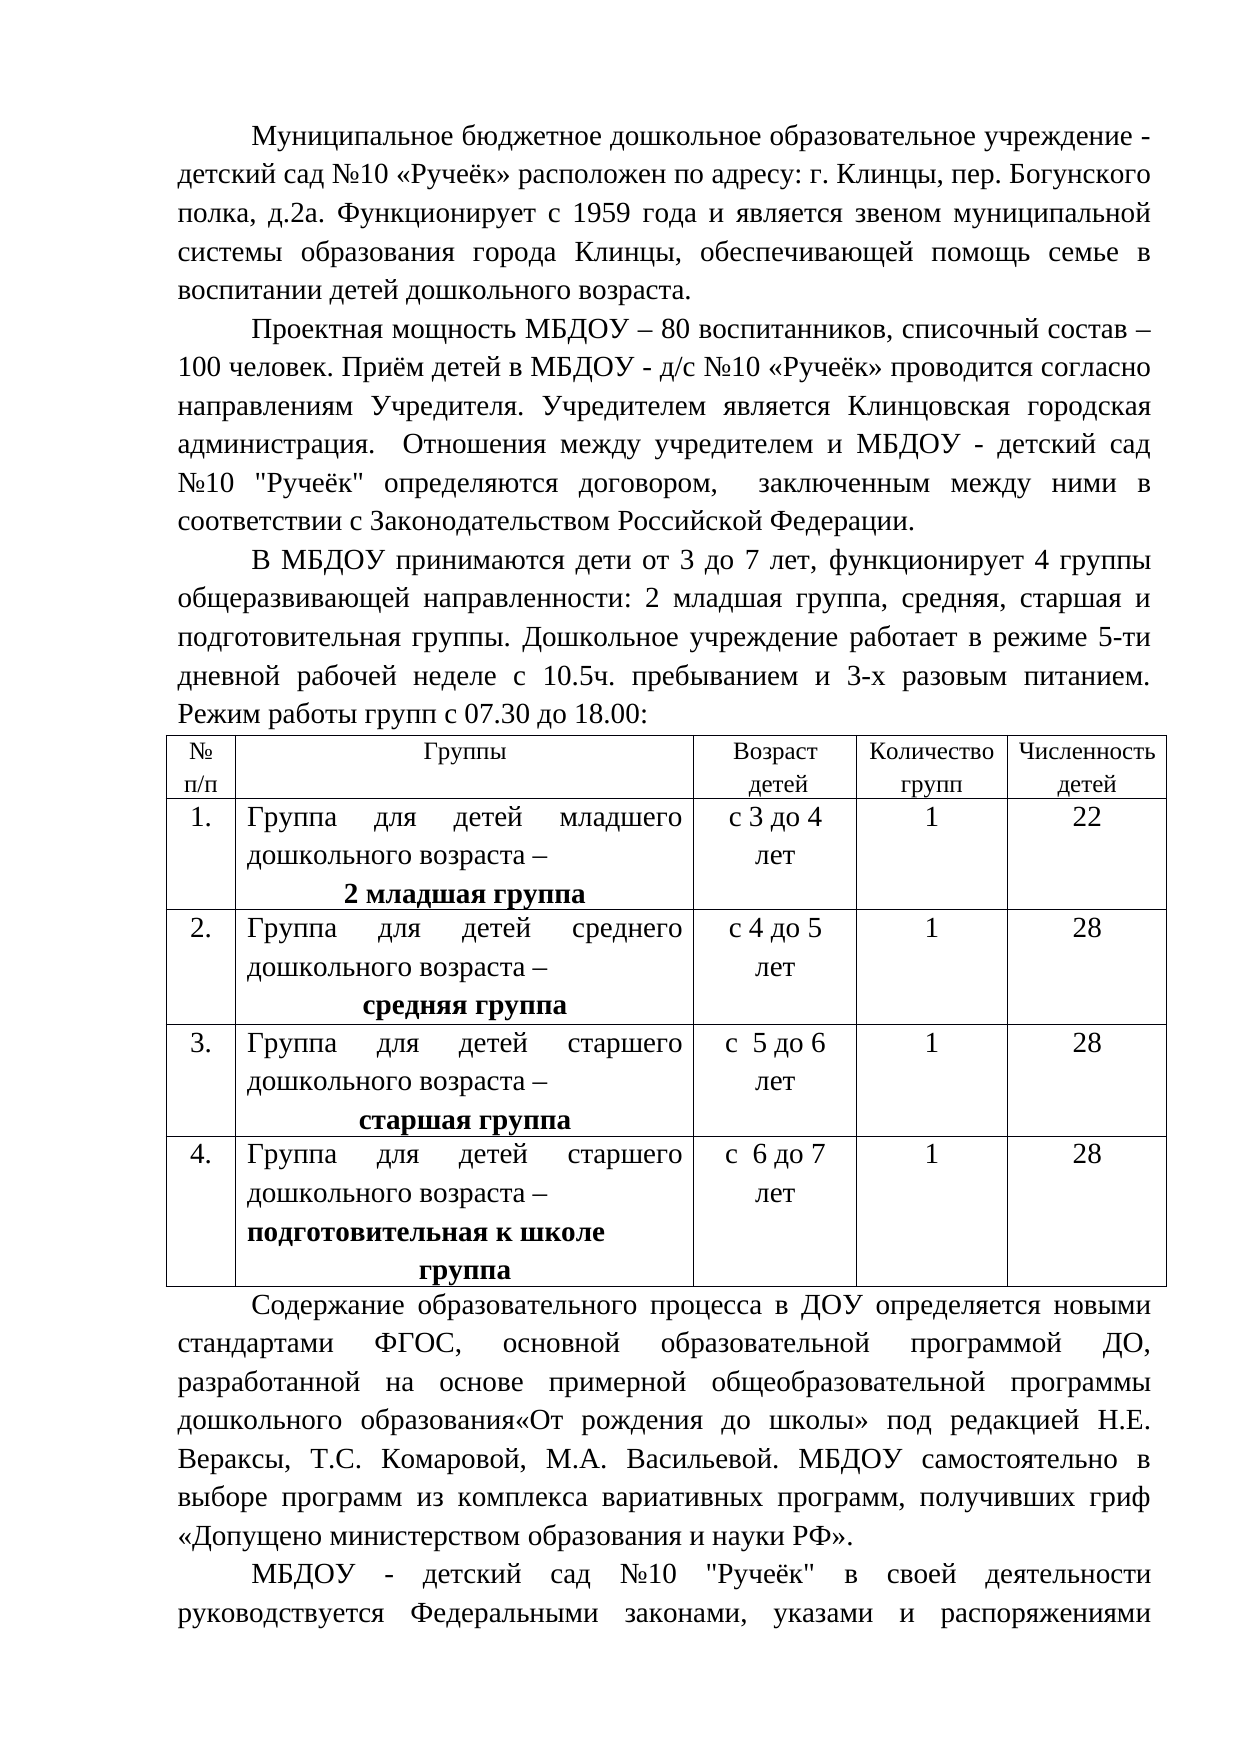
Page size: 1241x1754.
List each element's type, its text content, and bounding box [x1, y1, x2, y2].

table_cell Группа для детей младшего дошкольного возраста – 2 младшая группа [236, 799, 693, 909]
table_cell 3. [167, 1025, 235, 1136]
table_cell 1 [857, 1025, 1007, 1136]
table_cell 1 [857, 910, 1007, 1024]
text МБДОУ - детский сад №10 "Ручеёк" в своей деятельности руководствуется Федеральными законами, указами и распоряжениями [177, 1557, 1152, 1629]
text Муниципальное бюджетное дошкольное образовательное учреждение - детский сад №10 «Ручеёк» расположен по адресу: г. Клинцы, пер. Богунского полка, д.2а. Функционирует с 1959 года и является звеном муниципальной системы образования города Клинцы, обеспечивающей помощь семье в воспитании детей дошкольного возраста. [177, 118, 1152, 306]
table_cell 28 [1008, 910, 1166, 1024]
table_cell Группа для детей среднего дошкольного возраста – средняя группа [236, 910, 693, 1024]
table_cell с 5 до 6 лет [694, 1025, 856, 1136]
table_cell с 6 до 7 лет [694, 1137, 856, 1286]
table_header Возраст детей [694, 736, 856, 798]
table_header Численность детей [1008, 736, 1166, 798]
text Содержание образовательного процесса в ДОУ определяется новыми стандартами ФГОС, основной образовательной программой ДО, разработанной на основе примерной общеобразовательной программы дошкольного образования«От рождения до школы» под редакцией Н.Е. Вераксы, Т.С. Комаровой, М.А. Васильевой. МБДОУ самостоятельно в выборе программ из комплекса вариативных программ, получивших гриф «Допущено министерством образования и науки РФ». [177, 1287, 1152, 1552]
table_cell 1 [857, 799, 1007, 909]
table_cell Группа для детей старшего дошкольного возраста – старшая группа [236, 1025, 693, 1136]
table_cell 2. [167, 910, 235, 1024]
table_cell 1. [167, 799, 235, 909]
table_cell 4. [167, 1137, 235, 1286]
text Проектная мощность МБДОУ – 80 воспитанников, списочный состав – 100 человек. Приём детей в МБДОУ - д/с №10 «Ручеёк» проводится согласно направлениям Учредителя. Учредителем является Клинцовская городская администрация. Отношения между учредителем и МБДОУ - детский сад №10 "Ручеёк" определяются договором, заключенным между ними в соответствии с Законодательством Российской Федерации. [177, 311, 1152, 537]
table_cell с 3 до 4 лет [694, 799, 856, 909]
table_cell 28 [1008, 1137, 1166, 1286]
table_cell 22 [1008, 799, 1166, 909]
table_header Количество групп [857, 736, 1007, 798]
table_cell с 4 до 5 лет [694, 910, 856, 1024]
table_cell Группа для детей старшего дошкольного возраста – подготовительная к школе группа [236, 1137, 693, 1286]
table_header № п/п [167, 736, 235, 798]
text В МБДОУ принимаются дети от 3 до 7 лет, функционирует 4 группы общеразвивающей направленности: 2 младшая группа, средняя, старшая и подготовительная группы. Дошкольное учреждение работает в режиме 5-ти дневной рабочей неделе с 10.5ч. пребыванием и 3-х разовым питанием. Режим работы групп с 07.30 до 18.00: [177, 542, 1152, 730]
table_cell 28 [1008, 1025, 1166, 1136]
table_header Группы [236, 736, 693, 798]
table_cell 1 [857, 1137, 1007, 1286]
